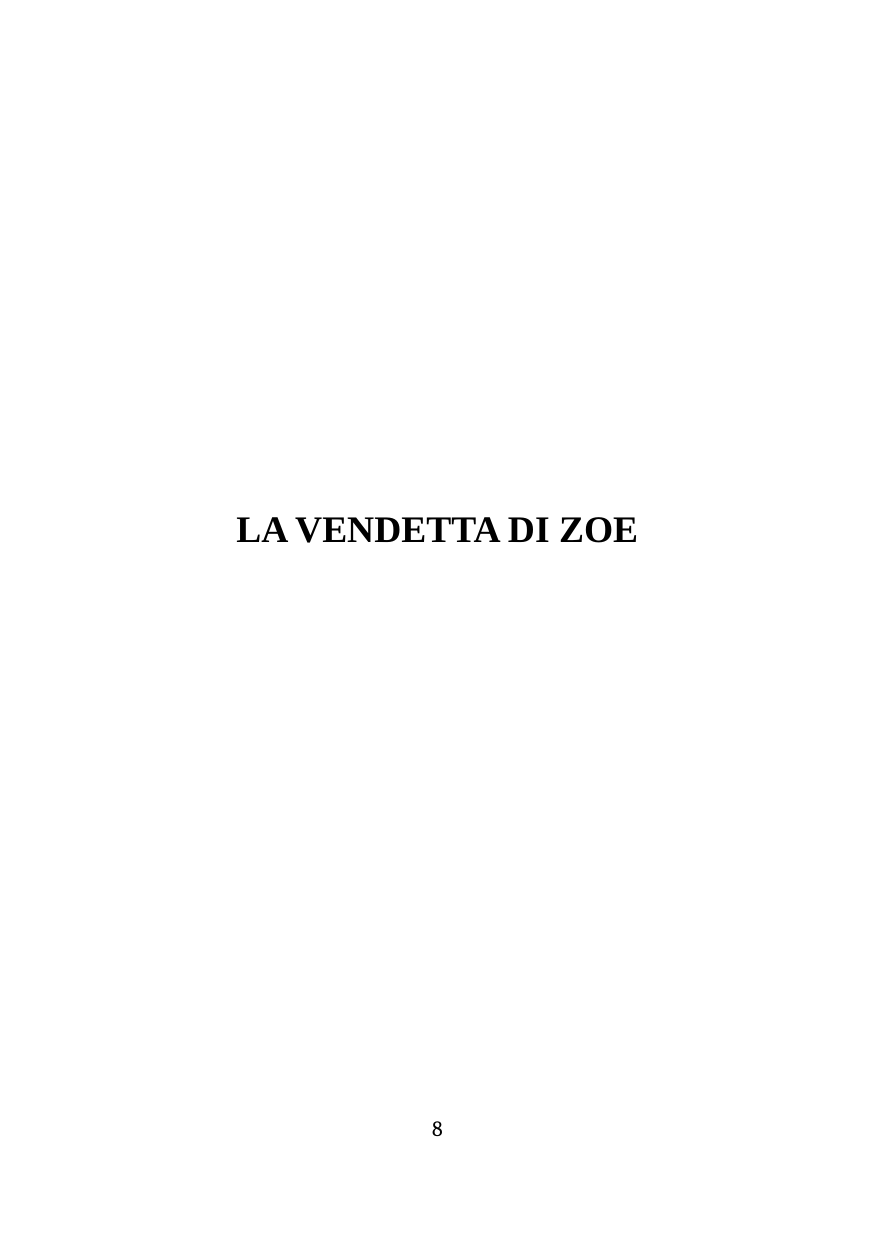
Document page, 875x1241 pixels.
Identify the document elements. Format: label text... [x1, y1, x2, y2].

title LA VENDETTA DI ZOE [94, 508, 779, 551]
